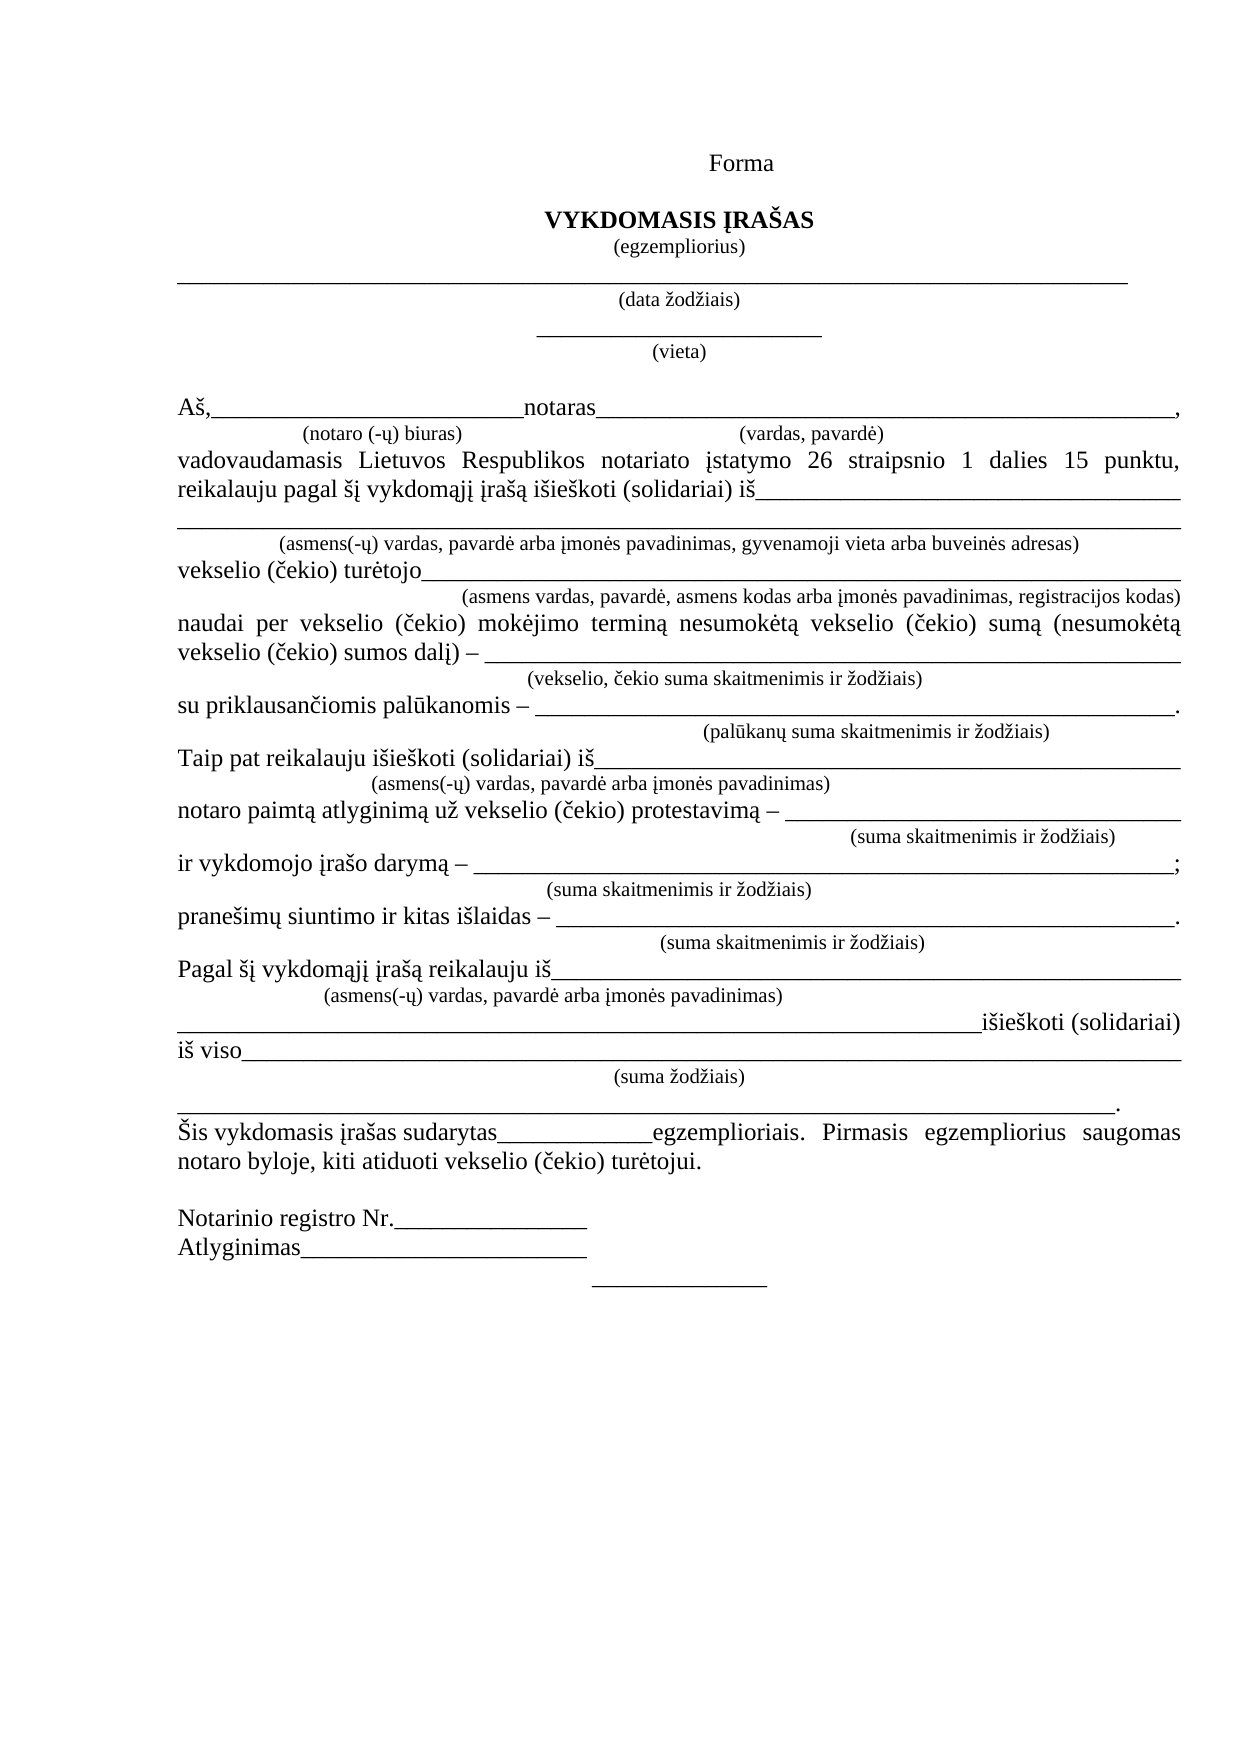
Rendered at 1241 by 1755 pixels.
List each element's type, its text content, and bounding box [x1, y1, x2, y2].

text su priklausančiomis palūkanomis – . [177, 690, 1181, 718]
text (suma skaitmenimis ir žodžiais) [177, 930, 1181, 954]
text (asmens(-ų) vardas, pavardė arba įmonės pavadinimas) [177, 771, 1181, 795]
text Pagal šį vykdomąjį įrašą reikalauju iš [177, 954, 1181, 983]
text Taip pat reikalauju išieškoti (solidariai) iš [177, 743, 1181, 771]
text (asmens(-ų) vardas, pavardė arba įmonės pavadinimas) [177, 983, 1181, 1007]
text vadovaudamasis Lietuvos Respublikos notariato įstatymo 26 straipsnio 1 dalies 15 punktu, reikalauju pagal šį vykdomąjį įrašą išieškoti (solidariai) iš [177, 445, 1181, 503]
text Vykdomasis įrašas [177, 205, 1181, 234]
text (vieta) [177, 339, 1181, 363]
text (palūkanų suma skaitmenimis ir žodžiais) [177, 718, 1181, 743]
text (notaro (-ų) biuras) (vardas, pavardė) [177, 421, 1181, 445]
text Notarinio registro Nr. [177, 1203, 1181, 1232]
text (suma žodžiais) [177, 1064, 1181, 1088]
text (suma skaitmenimis ir žodžiais) [177, 824, 1181, 848]
text (asmens vardas, pavardė, asmens kodas arba įmonės pavadinimas, registracijos kodas) [177, 584, 1181, 608]
text ___________________________________________________________________________. [177, 1088, 1181, 1117]
text (asmens(-ų) vardas, pavardė arba įmonės pavadinimas, gyvenamoji vieta arba buveinės adresas) [177, 531, 1181, 555]
text Forma [177, 148, 1181, 176]
text (data žodžiais) [177, 287, 1181, 311]
text ir vykdomojo įrašo darymą – ; [177, 848, 1181, 877]
text Aš,_________________________notaras , [177, 392, 1181, 421]
text ______________ [177, 1261, 1181, 1289]
text (egzempliorius) [177, 234, 1181, 258]
text Atlyginimas [177, 1232, 1181, 1261]
text iš viso [177, 1035, 1181, 1064]
text vekselio (čekio) turėtojo [177, 555, 1181, 584]
text notaro paimtą atlyginimą už vekselio (čekio) protestavimą – [177, 795, 1181, 824]
text (vekselio, čekio suma skaitmenimis ir žodžiais) [177, 666, 1181, 690]
text Šis vykdomasis įrašas sudarytas egzemplioriais. Pirmasis egzempliorius saugomas notaro byloje, kiti atiduoti vekselio (čekio) turėtojui. [177, 1117, 1181, 1174]
text (suma skaitmenimis ir žodžiais) [177, 877, 1181, 901]
text pranešimų siuntimo ir kitas išlaidas – . [177, 901, 1181, 930]
text išieškoti (solidariai) [177, 1007, 1181, 1035]
text naudai per vekselio (čekio) mokėjimo terminą nesumokėtą vekselio (čekio) sumą (nesumokėtą vekselio (čekio) sumos dalį) – [177, 608, 1181, 666]
